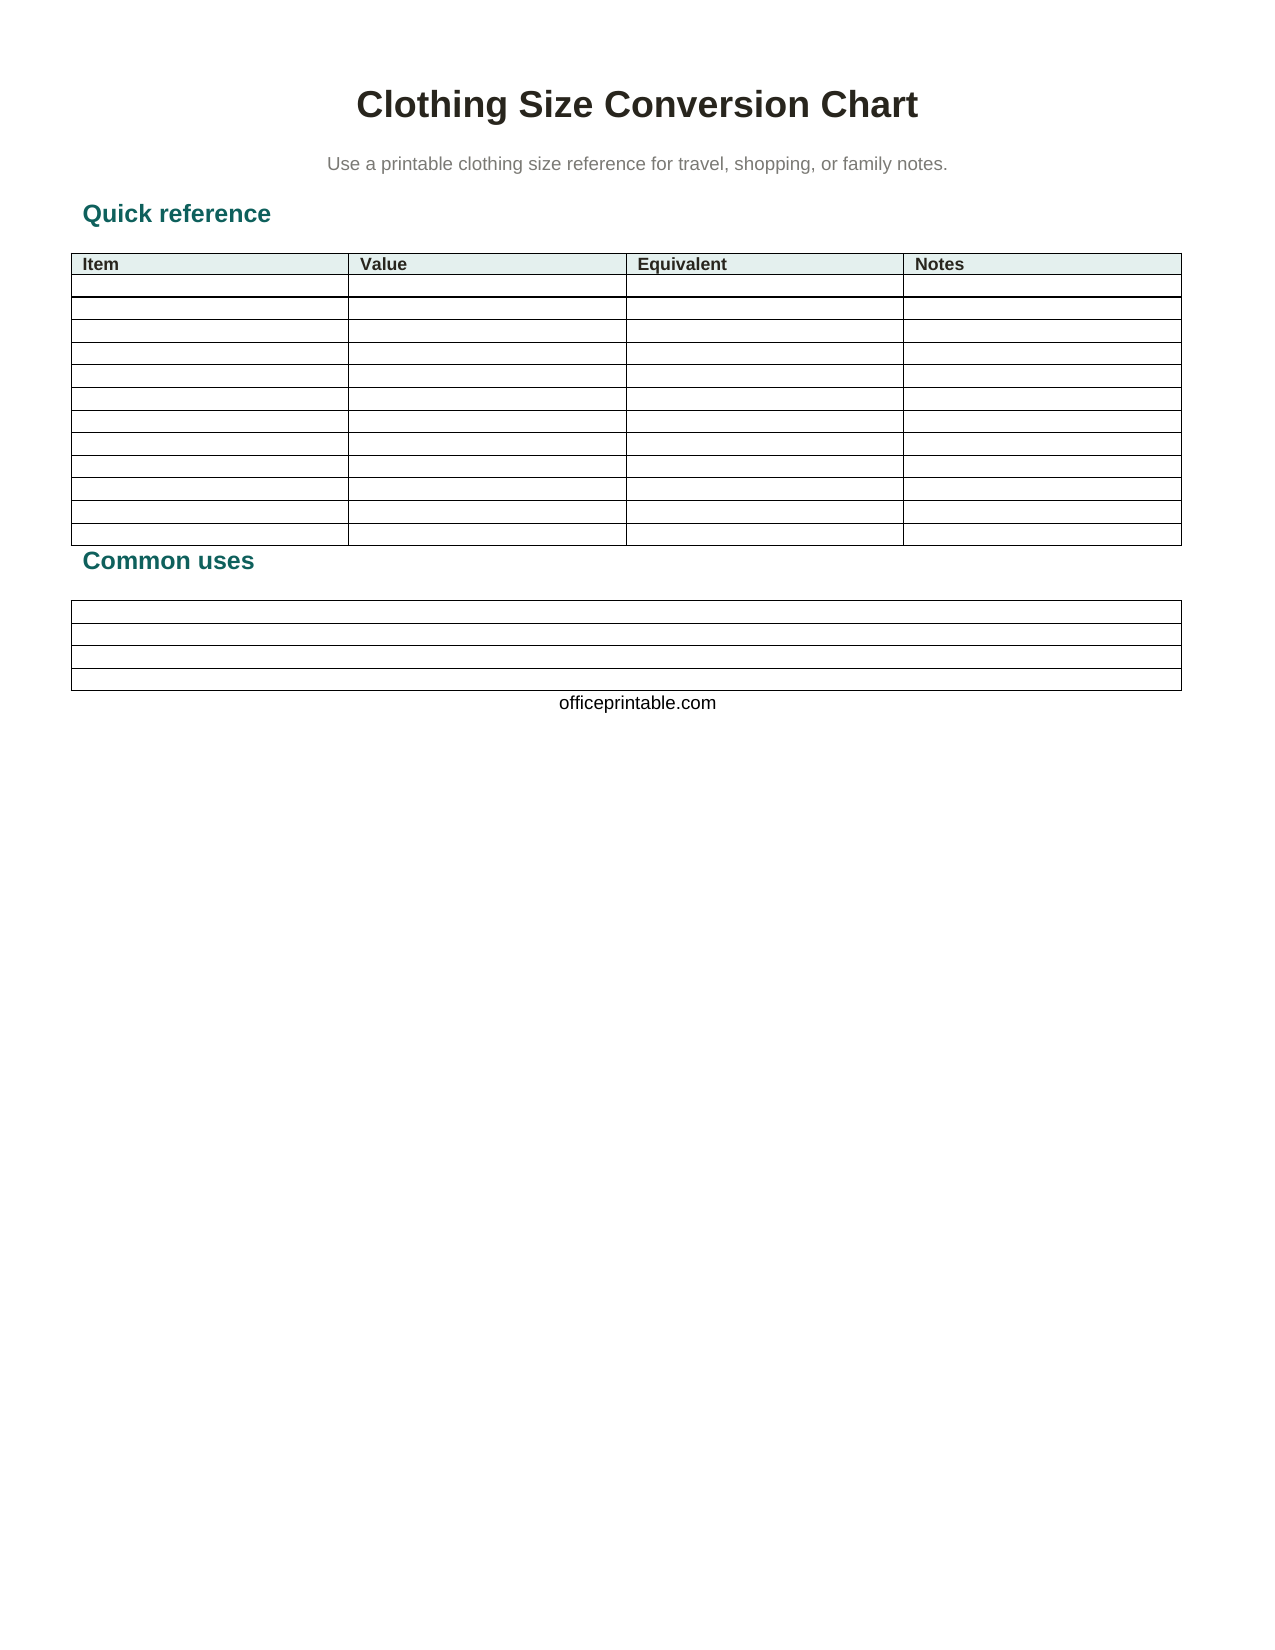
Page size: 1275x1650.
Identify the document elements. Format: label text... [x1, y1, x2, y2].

table_cell [904, 433, 1181, 455]
table_cell [904, 501, 1181, 522]
table_cell [349, 275, 626, 296]
table_cell [72, 320, 348, 342]
table_cell [349, 456, 626, 477]
table_cell [72, 501, 348, 522]
table_cell [72, 669, 1181, 690]
table_cell [72, 478, 348, 500]
table_cell [904, 524, 1181, 545]
table_cell [627, 275, 903, 296]
table_cell [904, 456, 1181, 477]
table_cell [72, 524, 348, 545]
table_cell [349, 501, 626, 522]
table_header Notes [904, 254, 1181, 274]
text officeprintable.com [82, 691, 1192, 713]
table_cell [904, 343, 1181, 364]
table_cell [627, 320, 903, 342]
text Clothing Size Conversion Chart [82, 82, 1192, 126]
table_cell [627, 524, 903, 545]
table_cell [72, 275, 348, 296]
table_cell [904, 388, 1181, 409]
text Use a printable clothing size reference for travel, shopping, or family notes. [82, 153, 1192, 174]
table_cell [349, 343, 626, 364]
table_cell [349, 320, 626, 342]
table_cell [349, 433, 626, 455]
table_cell [72, 365, 348, 387]
text Quick reference [82, 198, 1192, 227]
table_cell [349, 411, 626, 432]
table_cell [349, 298, 626, 319]
table_cell [349, 388, 626, 409]
table_cell [904, 320, 1181, 342]
table_cell [72, 433, 348, 455]
table_cell [72, 456, 348, 477]
table_cell [72, 388, 348, 409]
table_cell [72, 624, 1181, 645]
table_cell [349, 524, 626, 545]
table_cell [627, 365, 903, 387]
table_header Value [349, 254, 626, 274]
table_cell [904, 298, 1181, 319]
table_cell [627, 388, 903, 409]
table_cell [904, 478, 1181, 500]
table_cell [627, 343, 903, 364]
table_cell [627, 501, 903, 522]
table_header [72, 601, 1181, 623]
table_cell [72, 343, 348, 364]
table_cell [904, 365, 1181, 387]
table_cell [72, 646, 1181, 668]
table_cell [627, 298, 903, 319]
table_cell [904, 275, 1181, 296]
table_cell [349, 478, 626, 500]
table_cell [904, 411, 1181, 432]
table_cell [627, 411, 903, 432]
table_cell [72, 298, 348, 319]
table_cell [627, 478, 903, 500]
table_cell [72, 411, 348, 432]
table_cell [627, 456, 903, 477]
table_header Equivalent [627, 254, 903, 274]
table_header Item [72, 254, 348, 274]
text Common uses [82, 546, 1192, 575]
table_cell [627, 433, 903, 455]
table_cell [349, 365, 626, 387]
